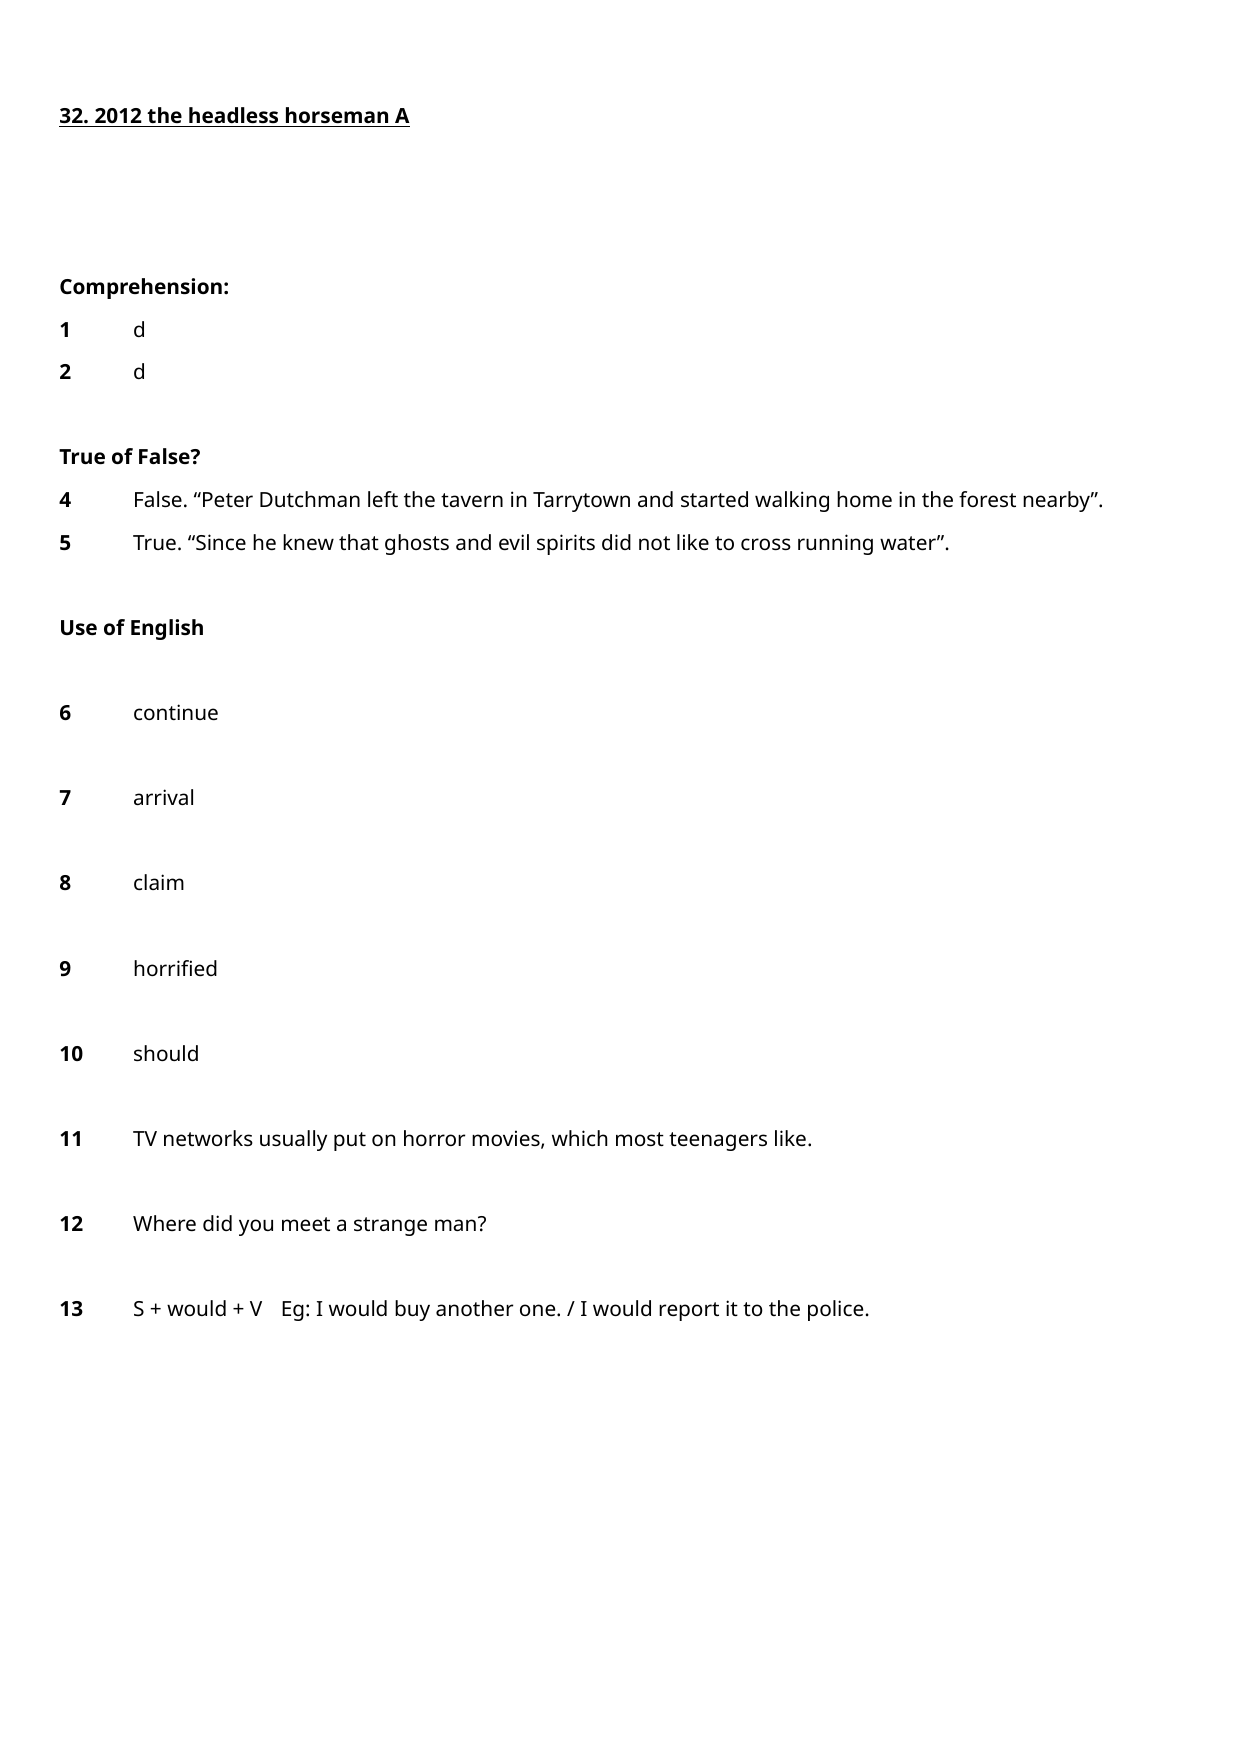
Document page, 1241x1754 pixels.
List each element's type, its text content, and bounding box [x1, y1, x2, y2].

text 32. 2012 the headless horseman A [59, 102, 1181, 130]
text 4 False. “Peter Dutchman left the tavern in Tarrytown and started walking home in the forest nearby”. [59, 485, 1181, 513]
text 11 TV networks usually put on horror movies, which most teenagers like. [59, 1124, 1181, 1153]
text 5 True. “Since he knew that ghosts and evil spirits did not like to cross running water”. [59, 528, 1181, 556]
text 12 Where did you meet a strange man? [59, 1209, 1181, 1238]
text 13 S + would + V Eg: I would buy another one. / I would report it to the police. [59, 1294, 1181, 1323]
text Use of English [59, 613, 1181, 641]
text True of False? [59, 442, 1181, 471]
text 10 should [59, 1039, 1181, 1067]
text 2 d [59, 357, 1181, 386]
text 8 claim [59, 868, 1181, 897]
text 6 continue [59, 698, 1181, 727]
text 9 horrified [59, 954, 1181, 982]
text 7 arrival [59, 783, 1181, 812]
text 1 d [59, 315, 1181, 343]
text Comprehension: [59, 272, 1181, 301]
